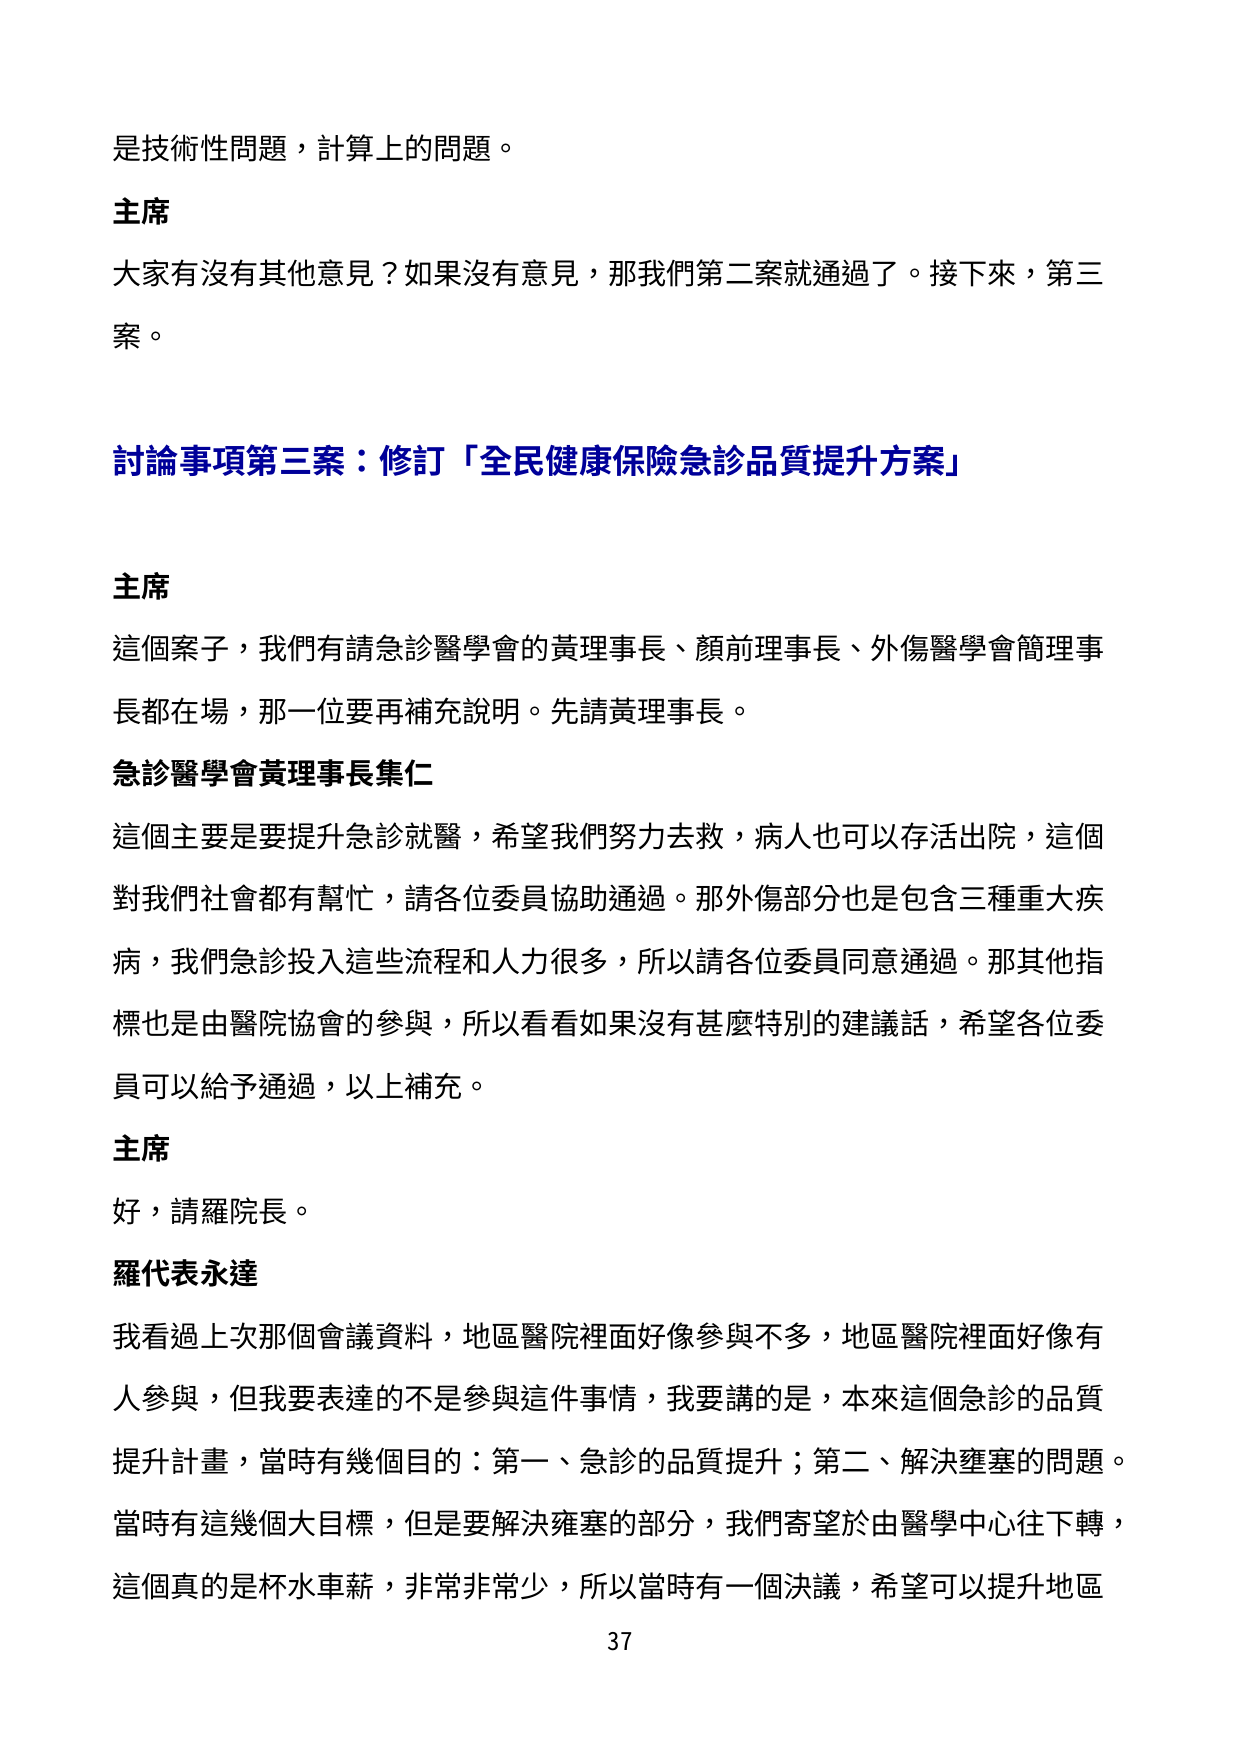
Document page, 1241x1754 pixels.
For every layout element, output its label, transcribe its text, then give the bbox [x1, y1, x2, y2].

text 是技術性問題，計算上的問題。 [112, 105, 1128, 168]
text 急診醫學會黃理事長集仁 [112, 730, 1128, 793]
text 我看過上次那個會議資料，地區醫院裡面好像參與不多，地區醫院裡面好像有人參與，但我要表達的不是參與這件事情，我要講的是，本來這個急診的品質提升計畫，當時有幾個目的：第一、急診的品質提升；第二、解決壅塞的問題。當時有這幾個大目標，但是要解決雍塞的部分，我們寄望於由醫學中心往下轉，這個真的是杯水車薪，非常非常少，所以當時有一個決議，希望可以提升地區醫院裡面的能量，然後一開始從分流開始，就能夠讓社區的民眾直接到地區醫院或基層裡，真正減少一開始，而不是到醫學中心後，再由他們去下轉，這個是緩不濟急的東西，可是在兩年前這個方案就已經確定一個目標，可是這次在其中有兩件事情我們很納悶，一個是114頁，不知道為什麼我們地區醫院獎勵的點數，別人都在調升，只有地區醫院由290調降為275點，這個我要請教為什麼，這是第一點。第二個，我們去年的品質方案，在你們的會議紀錄裡面，提到一件事情，就是說我們去年是鼓勵地區醫院急診的量要能夠增加，如果假設該醫院的今年的人數比去年的人數增加時，也是有獎勵的，這點這次也被拿到，理由竟然是計算有問題有困難就被拿掉，我不知道計算上有甚麼困難。 [112, 1293, 1128, 1605]
text 這個主要是要提升急診就醫，希望我們努力去救，病人也可以存活出院，這個對我們社會都有幫忙，請各位委員協助通過。那外傷部分也是包含三種重大疾病，我們急診投入這些流程和人力很多，所以請各位委員同意通過。那其他指標也是由醫院協會的參與，所以看看如果沒有甚麼特別的建議話，希望各位委員可以給予通過，以上補充。 [112, 793, 1128, 1105]
text 羅代表永達 [112, 1230, 1128, 1293]
text 主席 [112, 168, 1128, 230]
text 大家有沒有其他意見？如果沒有意見，那我們第二案就通過了。接下來，第三案。 [112, 230, 1128, 355]
text 主席 [112, 1105, 1128, 1168]
text 討論事項第三案：修訂「全民健康保險急診品質提升方案」 [112, 418, 1128, 480]
text 這個案子，我們有請急診醫學會的黃理事長、顏前理事長、外傷醫學會簡理事長都在場，那一位要再補充說明。先請黃理事長。 [112, 605, 1128, 730]
text 主席 [112, 543, 1128, 605]
text 好，請羅院長。 [112, 1168, 1128, 1230]
